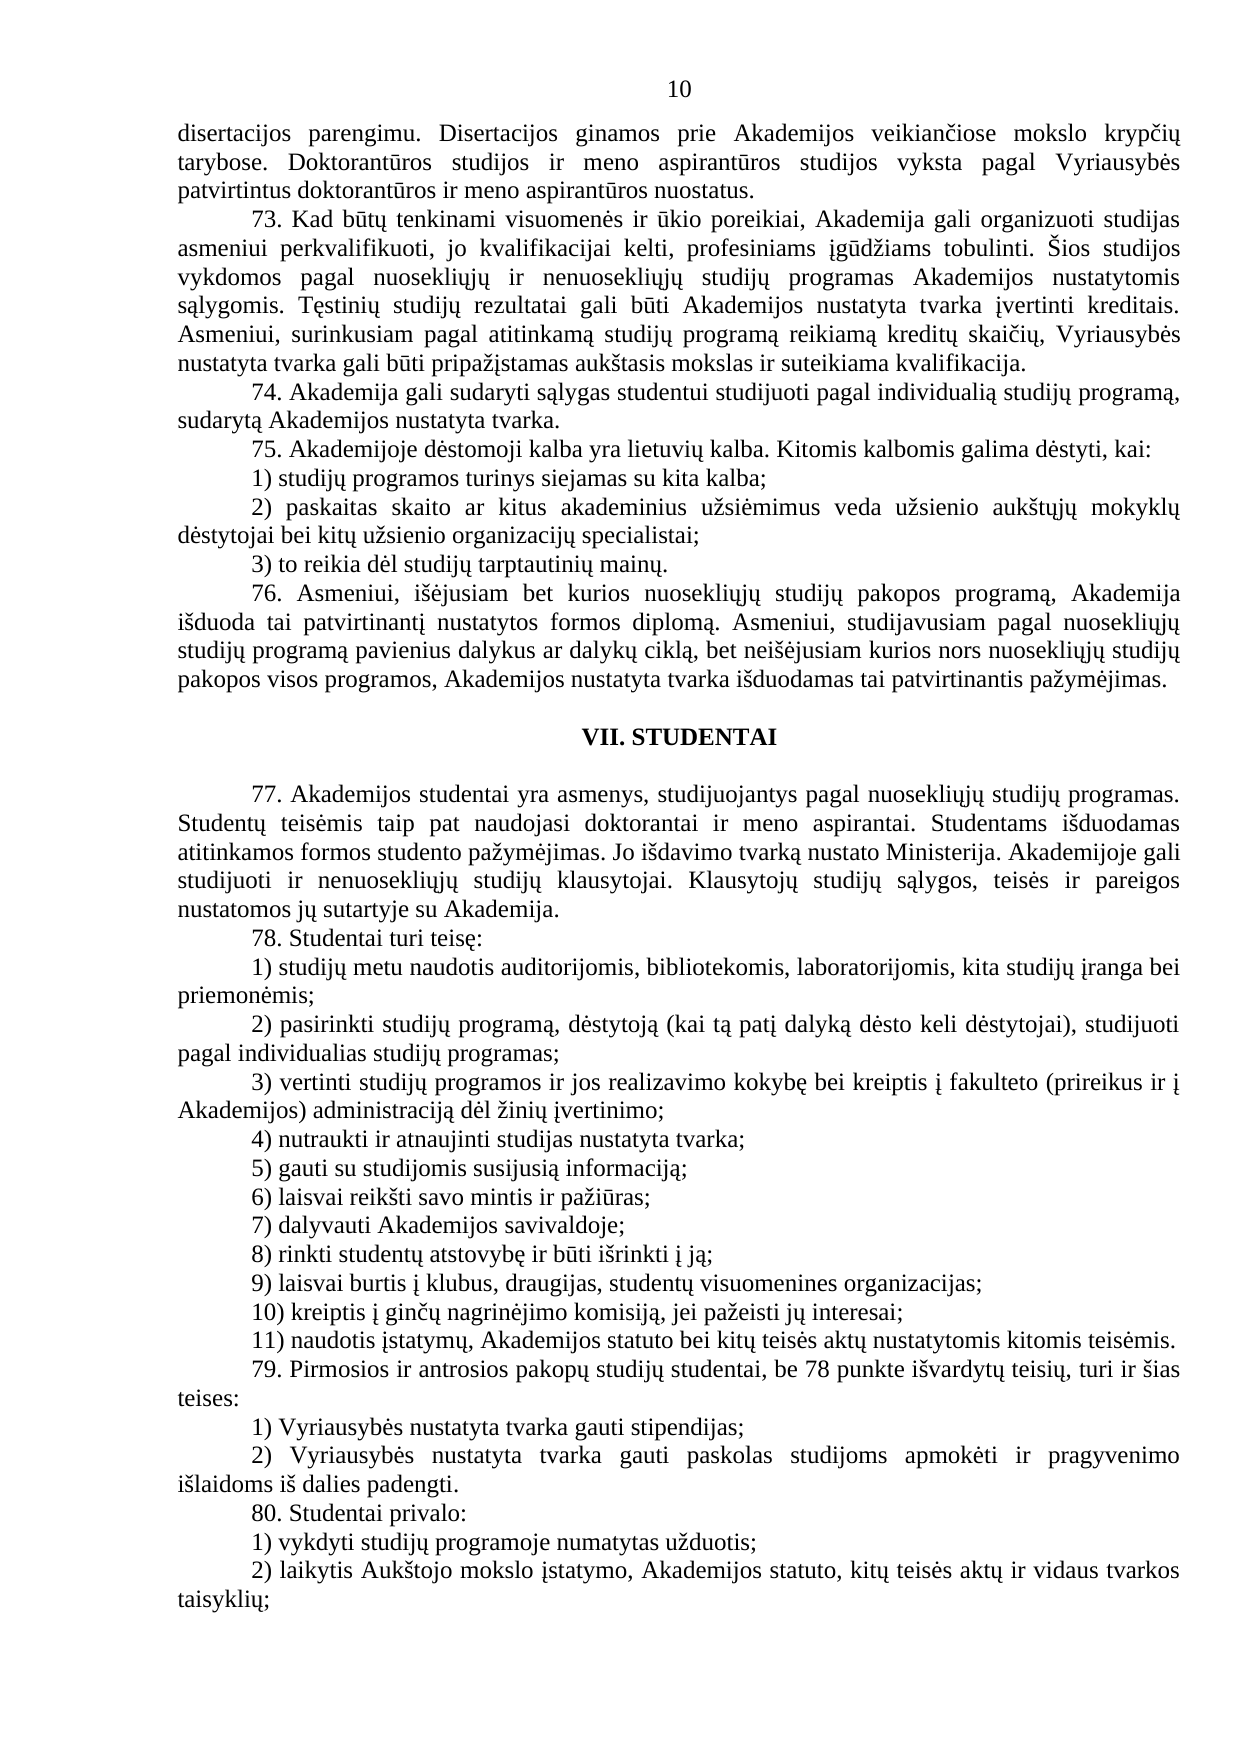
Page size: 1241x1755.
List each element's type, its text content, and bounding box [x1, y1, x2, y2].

text 3) vertinti studijų programos ir jos realizavimo kokybę bei kreiptis į fakulteto (prireikus ir į Akademijos) administraciją dėl žinių įvertinimo; [177, 1067, 1181, 1124]
text 3) to reikia dėl studijų tarptautinių mainų. [177, 549, 1181, 578]
text 7) dalyvauti Akademijos savivaldoje; [177, 1211, 1181, 1239]
text 2) Vyriausybės nustatyta tvarka gauti paskolas studijoms apmokėti ir pragyvenimo išlaidoms iš dalies padengti. [177, 1441, 1181, 1498]
text 1) studijų programos turinys siejamas su kita kalba; [177, 463, 1181, 492]
text 5) gauti su studijomis susijusią informaciją; [177, 1153, 1181, 1182]
text 1) vykdyti studijų programoje numatytas užduotis; [177, 1527, 1181, 1556]
text disertacijos parengimu. Disertacijos ginamos prie Akademijos veikiančiose mokslo krypčių tarybose. Doktorantūros studijos ir meno aspirantūros studijos vyksta pagal Vyriausybės patvirtintus doktorantūros ir meno aspirantūros nuostatus. [177, 118, 1181, 204]
text 8) rinkti studentų atstovybę ir būti išrinkti į ją; [177, 1239, 1181, 1268]
text VII. STUDENTAI [177, 722, 1181, 751]
text 79. Pirmosios ir antrosios pakopų studijų studentai, be 78 punkte išvardytų teisių, turi ir šias teises: [177, 1354, 1181, 1412]
text 80. Studentai privalo: [177, 1498, 1181, 1527]
text 77. Akademijos studentai yra asmenys, studijuojantys pagal nuosekliųjų studijų programas. Studentų teisėmis taip pat naudojasi doktorantai ir meno aspirantai. Studentams išduodamas atitinkamos formos studento pažymėjimas. Jo išdavimo tvarką nustato Ministerija. Akademijoje gali studijuoti ir nenuosekliųjų studijų klausytojai. Klausytojų studijų sąlygos, teisės ir pareigos nustatomos jų sutartyje su Akademija. [177, 779, 1181, 923]
text 74. Akademija gali sudaryti sąlygas studentui studijuoti pagal individualią studijų programą, sudarytą Akademijos nustatyta tvarka. [177, 377, 1181, 434]
text 78. Studentai turi teisę: [177, 923, 1181, 952]
text 2) paskaitas skaito ar kitus akademinius užsiėmimus veda užsienio aukštųjų mokyklų dėstytojai bei kitų užsienio organizacijų specialistai; [177, 492, 1181, 549]
text 75. Akademijoje dėstomoji kalba yra lietuvių kalba. Kitomis kalbomis galima dėstyti, kai: [177, 434, 1181, 463]
text 11) naudotis įstatymų, Akademijos statuto bei kitų teisės aktų nustatytomis kitomis teisėmis. [177, 1326, 1181, 1354]
text 1) studijų metu naudotis auditorijomis, bibliotekomis, laboratorijomis, kita studijų įranga bei priemonėmis; [177, 952, 1181, 1009]
text 4) nutraukti ir atnaujinti studijas nustatyta tvarka; [177, 1124, 1181, 1153]
text 1) Vyriausybės nustatyta tvarka gauti stipendijas; [177, 1412, 1181, 1441]
text 10) kreiptis į ginčų nagrinėjimo komisiją, jei pažeisti jų interesai; [177, 1297, 1181, 1326]
text 2) pasirinkti studijų programą, dėstytoją (kai tą patį dalyką dėsto keli dėstytojai), studijuoti pagal individualias studijų programas; [177, 1009, 1181, 1067]
text 76. Asmeniui, išėjusiam bet kurios nuosekliųjų studijų pakopos programą, Akademija išduoda tai patvirtinantį nustatytos formos diplomą. Asmeniui, studijavusiam pagal nuosekliųjų studijų programą pavienius dalykus ar dalykų ciklą, bet neišėjusiam kurios nors nuosekliųjų studijų pakopos visos programos, Akademijos nustatyta tvarka išduodamas tai patvirtinantis pažymėjimas. [177, 578, 1181, 693]
text 9) laisvai burtis į klubus, draugijas, studentų visuomenines organizacijas; [177, 1268, 1181, 1297]
text 6) laisvai reikšti savo mintis ir pažiūras; [177, 1182, 1181, 1211]
text 2) laikytis Aukštojo mokslo įstatymo, Akademijos statuto, kitų teisės aktų ir vidaus tvarkos taisyklių; [177, 1556, 1181, 1613]
text 73. Kad būtų tenkinami visuomenės ir ūkio poreikiai, Akademija gali organizuoti studijas asmeniui perkvalifikuoti, jo kvalifikacijai kelti, profesiniams įgūdžiams tobulinti. Šios studijos vykdomos pagal nuosekliųjų ir nenuosekliųjų studijų programas Akademijos nustatytomis sąlygomis. Tęstinių studijų rezultatai gali būti Akademijos nustatyta tvarka įvertinti kreditais. Asmeniui, surinkusiam pagal atitinkamą studijų programą reikiamą kreditų skaičių, Vyriausybės nustatyta tvarka gali būti pripažįstamas aukštasis mokslas ir suteikiama kvalifikacija. [177, 204, 1181, 377]
